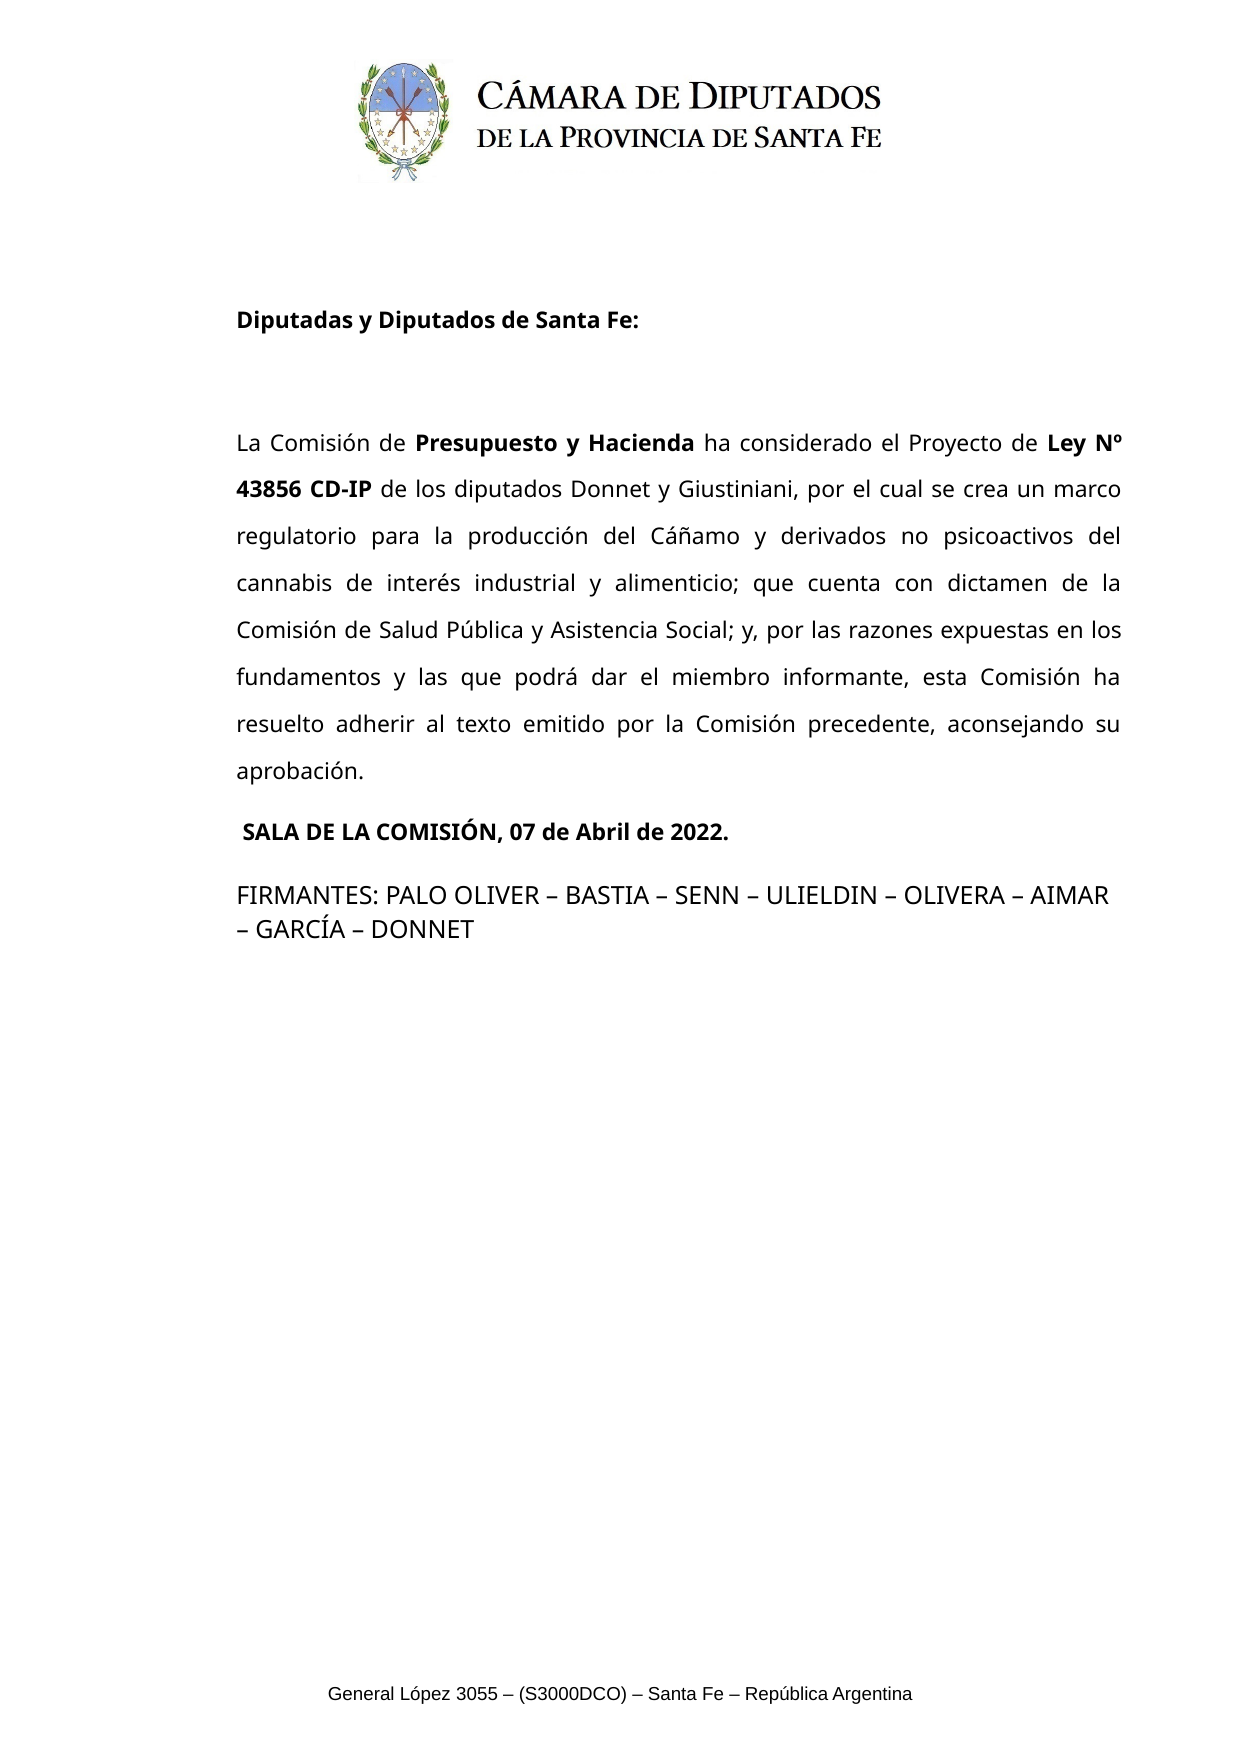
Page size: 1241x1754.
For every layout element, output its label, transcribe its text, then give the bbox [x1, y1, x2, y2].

text Diputadas y Diputados de Santa Fe: [236, 304, 1122, 335]
text FIRMANTES: PALO OLIVER – BASTIA – SENN – ULIELDIN – OLIVERA – AIMAR – GARCÍA – DONNET [236, 878, 1122, 946]
text SALA DE LA COMISIÓN, 07 de Abril de 2022. [236, 816, 1122, 847]
text La Comisión de Presupuesto y Hacienda ha considerado el Proyecto de Ley Nº 43856 CD-IP de los diputados Donnet y Giustiniani, por el cual se crea un marco regulatorio para la producción del Cáñamo y derivados no psicoactivos del cannabis de interés industrial y alimenticio; que cuenta con dictamen de la Comisión de Salud Pública y Asistencia Social; y, por las razones expuestas en los fundamentos y las que podrá dar el miembro informante, esta Comisión ha resuelto adherir al texto emitido por la Comisión precedente, aconsejando su aprobación. [236, 427, 1122, 786]
picture [354, 59, 886, 183]
